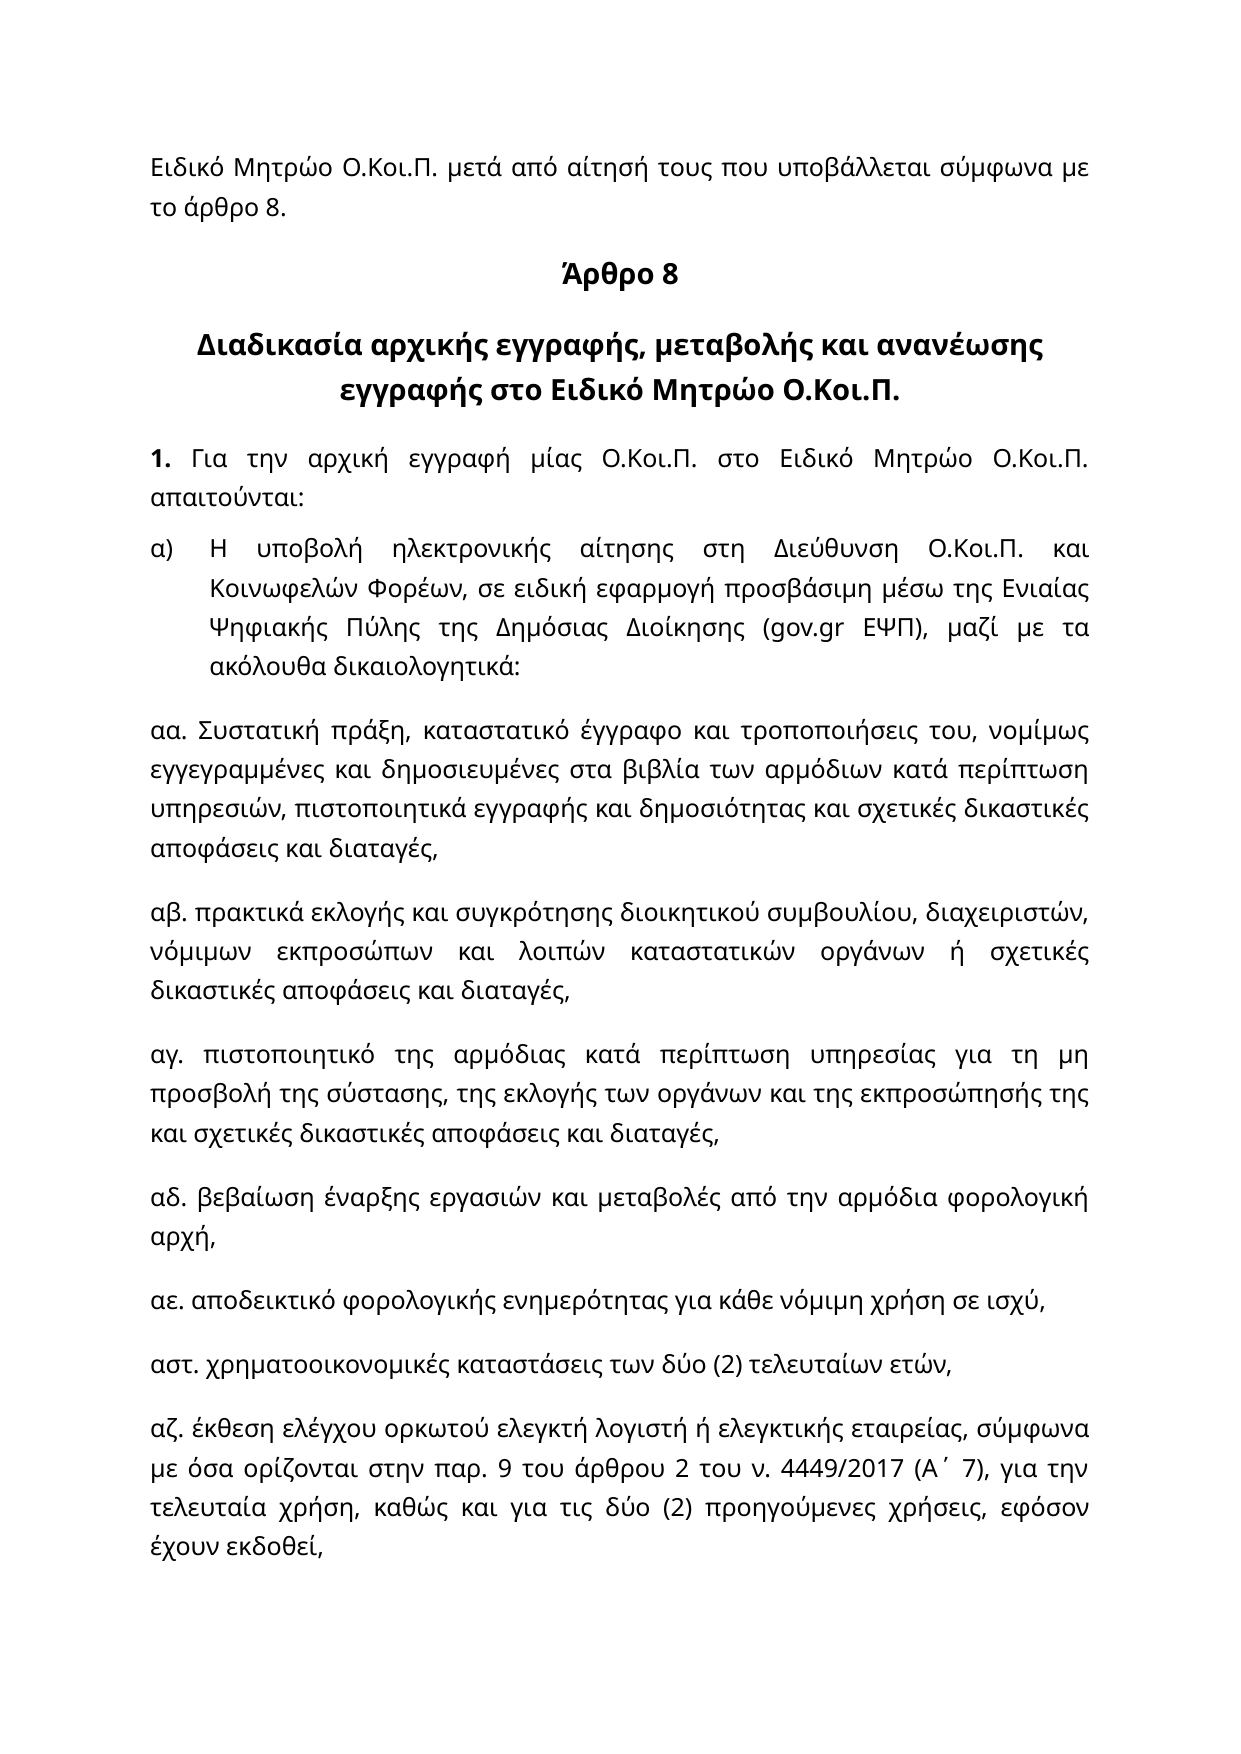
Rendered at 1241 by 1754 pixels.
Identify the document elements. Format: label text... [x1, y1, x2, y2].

subtitle Άρθρο 8 [150, 253, 1090, 293]
text αδ. βεβαίωση έναρξης εργασιών και μεταβολές από την αρμόδια φορολογική αρχή, [150, 1179, 1090, 1253]
list α) Η υποβολή ηλεκτρονικής αίτησης στη Διεύθυνση Ο.Κοι.Π. και Κοινωφελών Φορέων, σε ειδική εφαρμογή προσβάσιμη μέσω της Ενιαίας Ψηφιακής Πύλης της Δημόσιας Διοίκησης (gov.gr ΕΨΠ), μαζί με τα ακόλουθα δικαιολογητικά: [150, 531, 1090, 683]
text αβ. πρακτικά εκλογής και συγκρότησης διοικητικού συμβουλίου, διαχειριστών, νόμιμων εκπροσώπων και λοιπών καταστατικών οργάνων ή σχετικές δικαστικές αποφάσεις και διαταγές, [150, 894, 1090, 1007]
text αζ. έκθεση ελέγχου ορκωτού ελεγκτή λογιστή ή ελεγκτικής εταιρείας, σύμφωνα με όσα ορίζονται στην παρ. 9 του άρθρου 2 του ν. 4449/2017 (Α΄ 7), για την τελευταία χρήση, καθώς και για τις δύο (2) προηγούμενες χρήσεις, εφόσον έχουν εκδοθεί, [150, 1411, 1090, 1563]
subtitle Διαδικασία αρχικής εγγραφής, μεταβολής και ανανέωσης εγγραφής στο Ειδικό Μητρώο Ο.Κοι.Π. [150, 324, 1090, 409]
text αε. αποδεικτικό φορολογικής ενημερότητας για κάθε νόμιμη χρήση σε ισχύ, [150, 1283, 1090, 1317]
text αα. Συστατική πράξη, καταστατικό έγγραφο και τροποποιήσεις του, νομίμως εγγεγραμμένες και δημοσιευμένες στα βιβλία των αρμόδιων κατά περίπτωση υπηρεσιών, πιστοποιητικά εγγραφής και δημοσιότητας και σχετικές δικαστικές αποφάσεις και διαταγές, [150, 713, 1090, 864]
text αστ. χρηματοοικονομικές καταστάσεις των δύο (2) τελευταίων ετών, [150, 1347, 1090, 1381]
text 1. Για την αρχική εγγραφή μίας Ο.Κοι.Π. στο Ειδικό Μητρώο Ο.Κοι.Π. απαιτούνται: [150, 440, 1090, 513]
text αγ. πιστοποιητικό της αρμόδιας κατά περίπτωση υπηρεσίας για τη μη προσβολή της σύστασης, της εκλογής των οργάνων και της εκπροσώπησής της και σχετικές δικαστικές αποφάσεις και διαταγές, [150, 1037, 1090, 1149]
text Ειδικό Μητρώο Ο.Κοι.Π. μετά από αίτησή τους που υποβάλλεται σύμφωνα με το άρθρο 8. [150, 150, 1090, 223]
